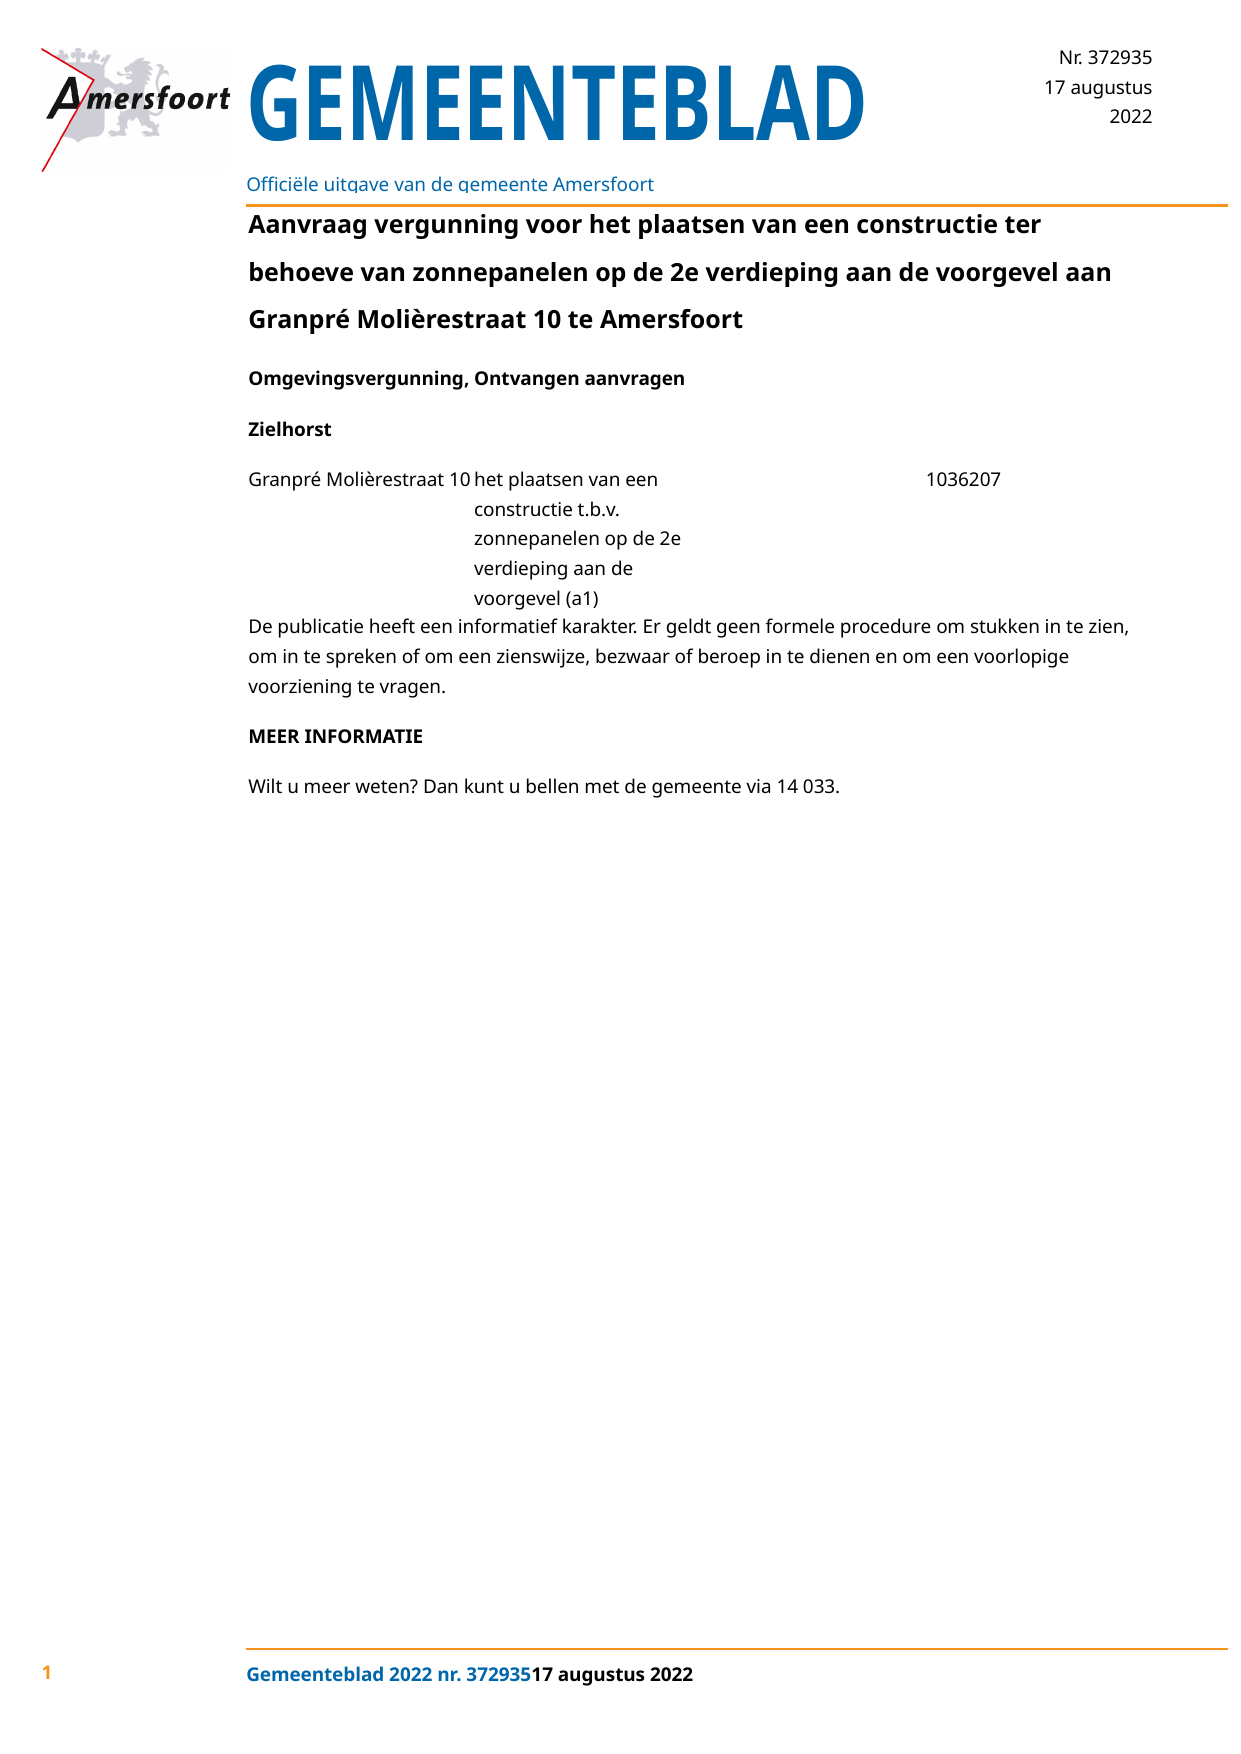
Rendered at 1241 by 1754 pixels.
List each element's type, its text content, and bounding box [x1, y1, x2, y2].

text MEER INFORMATIE [248, 723, 1152, 749]
text Omgevingsvergunning, Ontvangen aanvragen [248, 366, 1152, 391]
picture [41, 47, 231, 172]
text De publicatie heeft een informatief karakter. Er geldt geen formele procedure om stukken in te zien, om in te spreken of om een zienswijze, bezwaar of beroep in te dienen en om een voorlopige voorziening te vragen. [248, 614, 1152, 699]
table_header Granpré Molièrestraat 10 [248, 466, 474, 611]
text Aanvraag vergunning voor het plaatsen van een constructie ter behoeve van zonnepanelen op de 2e verdieping aan de voorgevel aan Granpré Molièrestraat 10 te Amersfoort [248, 207, 1152, 336]
table_header [700, 466, 926, 611]
text Zielhorst [248, 416, 1152, 442]
table_header het plaatsen van een constructie t.b.v. zonnepanelen op de 2e verdieping aan de voorgevel (a1) [474, 466, 700, 611]
text Wilt u meer weten? Dan kunt u bellen met de gemeente via 14 033. [248, 774, 1152, 799]
table_header 1036207 [926, 466, 1152, 611]
